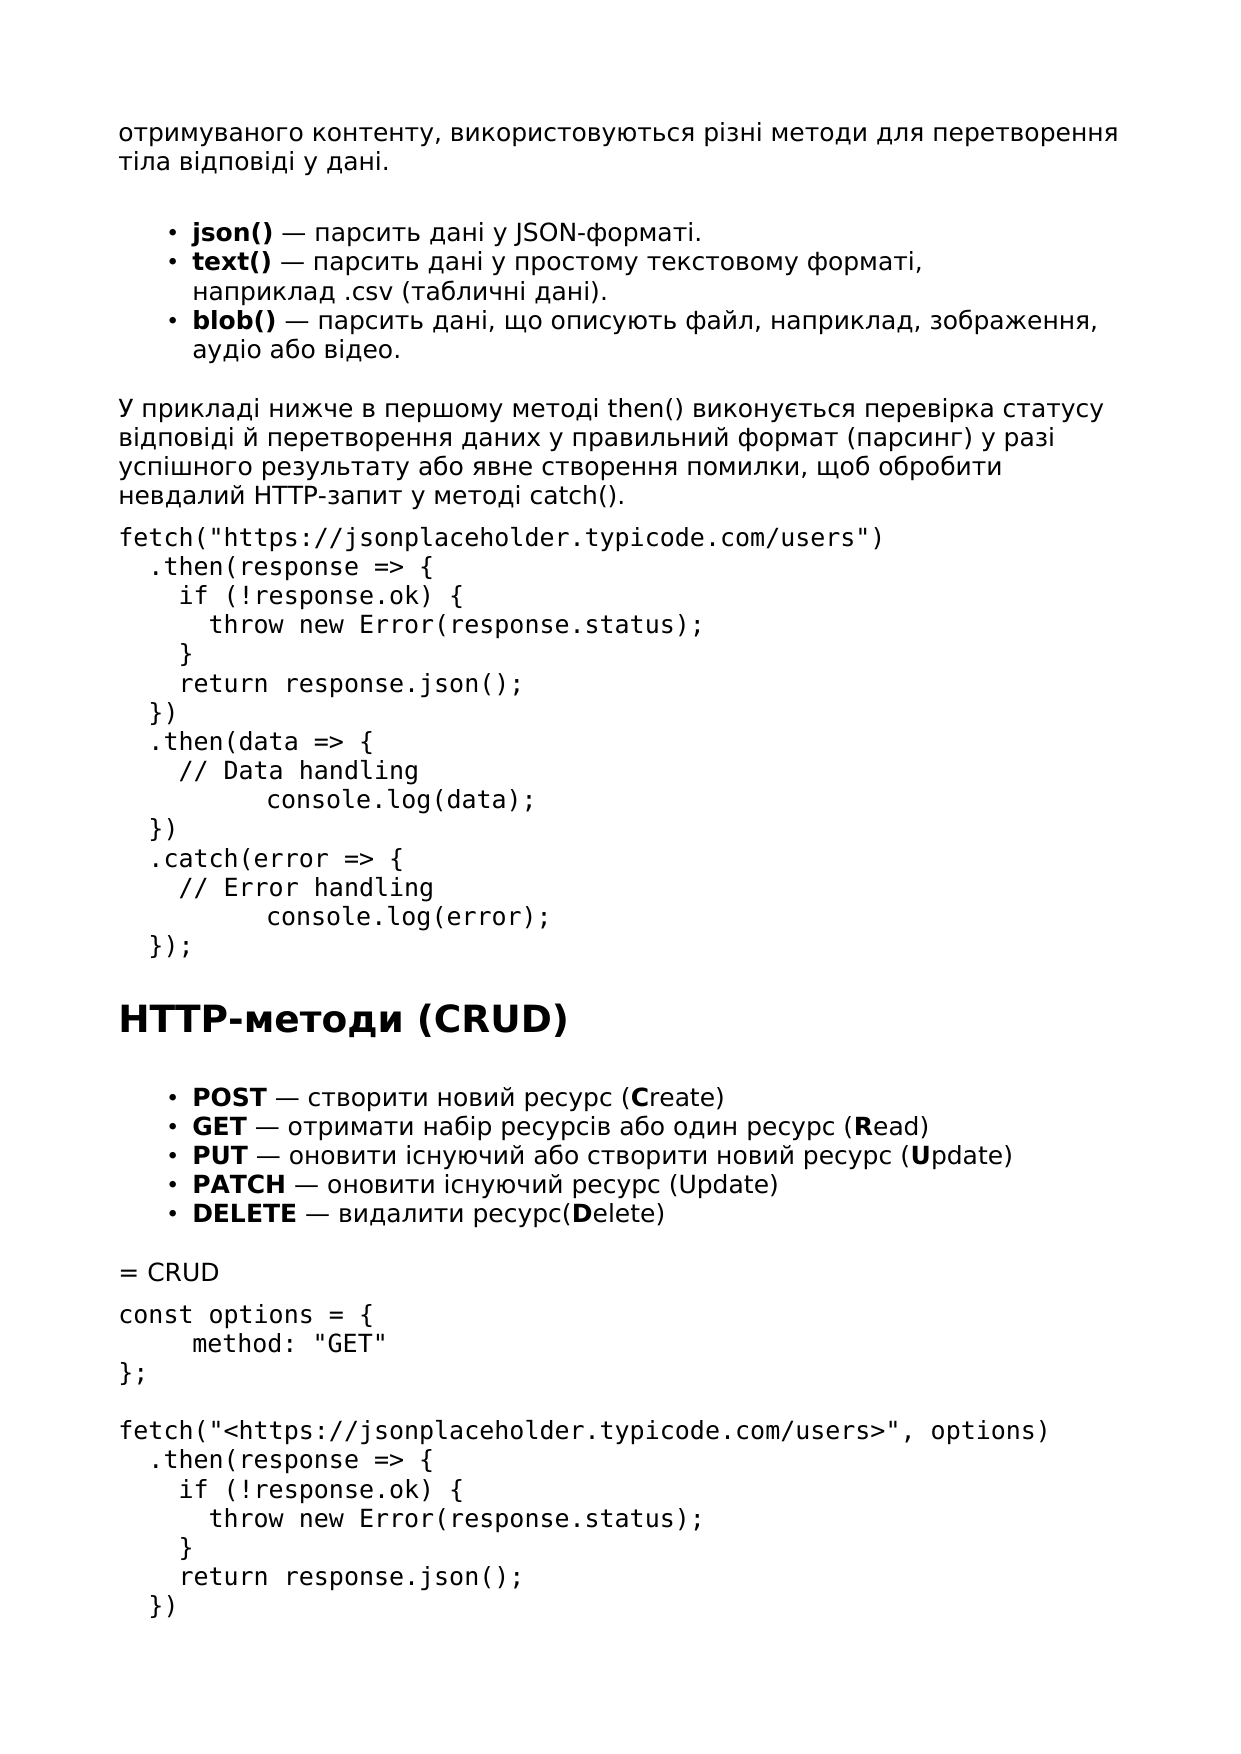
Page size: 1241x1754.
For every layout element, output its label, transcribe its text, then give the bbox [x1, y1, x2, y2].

list blob() — парсить дані, що описують файл, наприклад, зображення, аудіо або відео. [177, 306, 1122, 364]
list DELETE — видалити ресурс(Delete) [177, 1199, 1122, 1229]
text У прикладі нижче в першому методі then() виконується перевірка статусу відповіді й перетворення даних у правильний формат (парсинг) у разі успішного результату або явне створення помилки, щоб обробити невдалий HTTP-запит у методі catch(). [118, 394, 1122, 510]
text fetch("https://jsonplaceholder.typicode.com/users") .then(response => { if (!response.ok) { throw new Error(response.status); } return response.json(); }) .then(data => { // Data handling console.log(data); }) .catch(error => { // Error handling console.log(error); }); [118, 523, 1122, 960]
list POST — створити новий ресурс (Create) [177, 1083, 1122, 1112]
list PATCH — оновити існуючий ресурс (Update) [177, 1170, 1122, 1199]
list GET — отримати набір ресурсів або один ресурс (Read) [177, 1112, 1122, 1141]
text = CRUD [118, 1258, 1122, 1287]
text const options = { method: "GET" }; fetch("<https://jsonplaceholder.typicode.com/users>", options) .then(response => { if (!response.ok) { throw new Error(response.status); } return response.json(); }) [118, 1300, 1122, 1621]
list json() — парсить дані у JSON-форматі. [177, 218, 1122, 248]
text отримуваного контенту, використовуються різні методи для перетворення тіла відповіді у дані. [118, 118, 1122, 176]
subtitle HTTP-методи (CRUD) [118, 997, 1122, 1041]
list text() — парсить дані у простому текстовому форматі, наприклад .csv (табличні дані). [177, 248, 1122, 306]
list PUT — оновити існуючий або створити новий ресурс (Update) [177, 1141, 1122, 1170]
